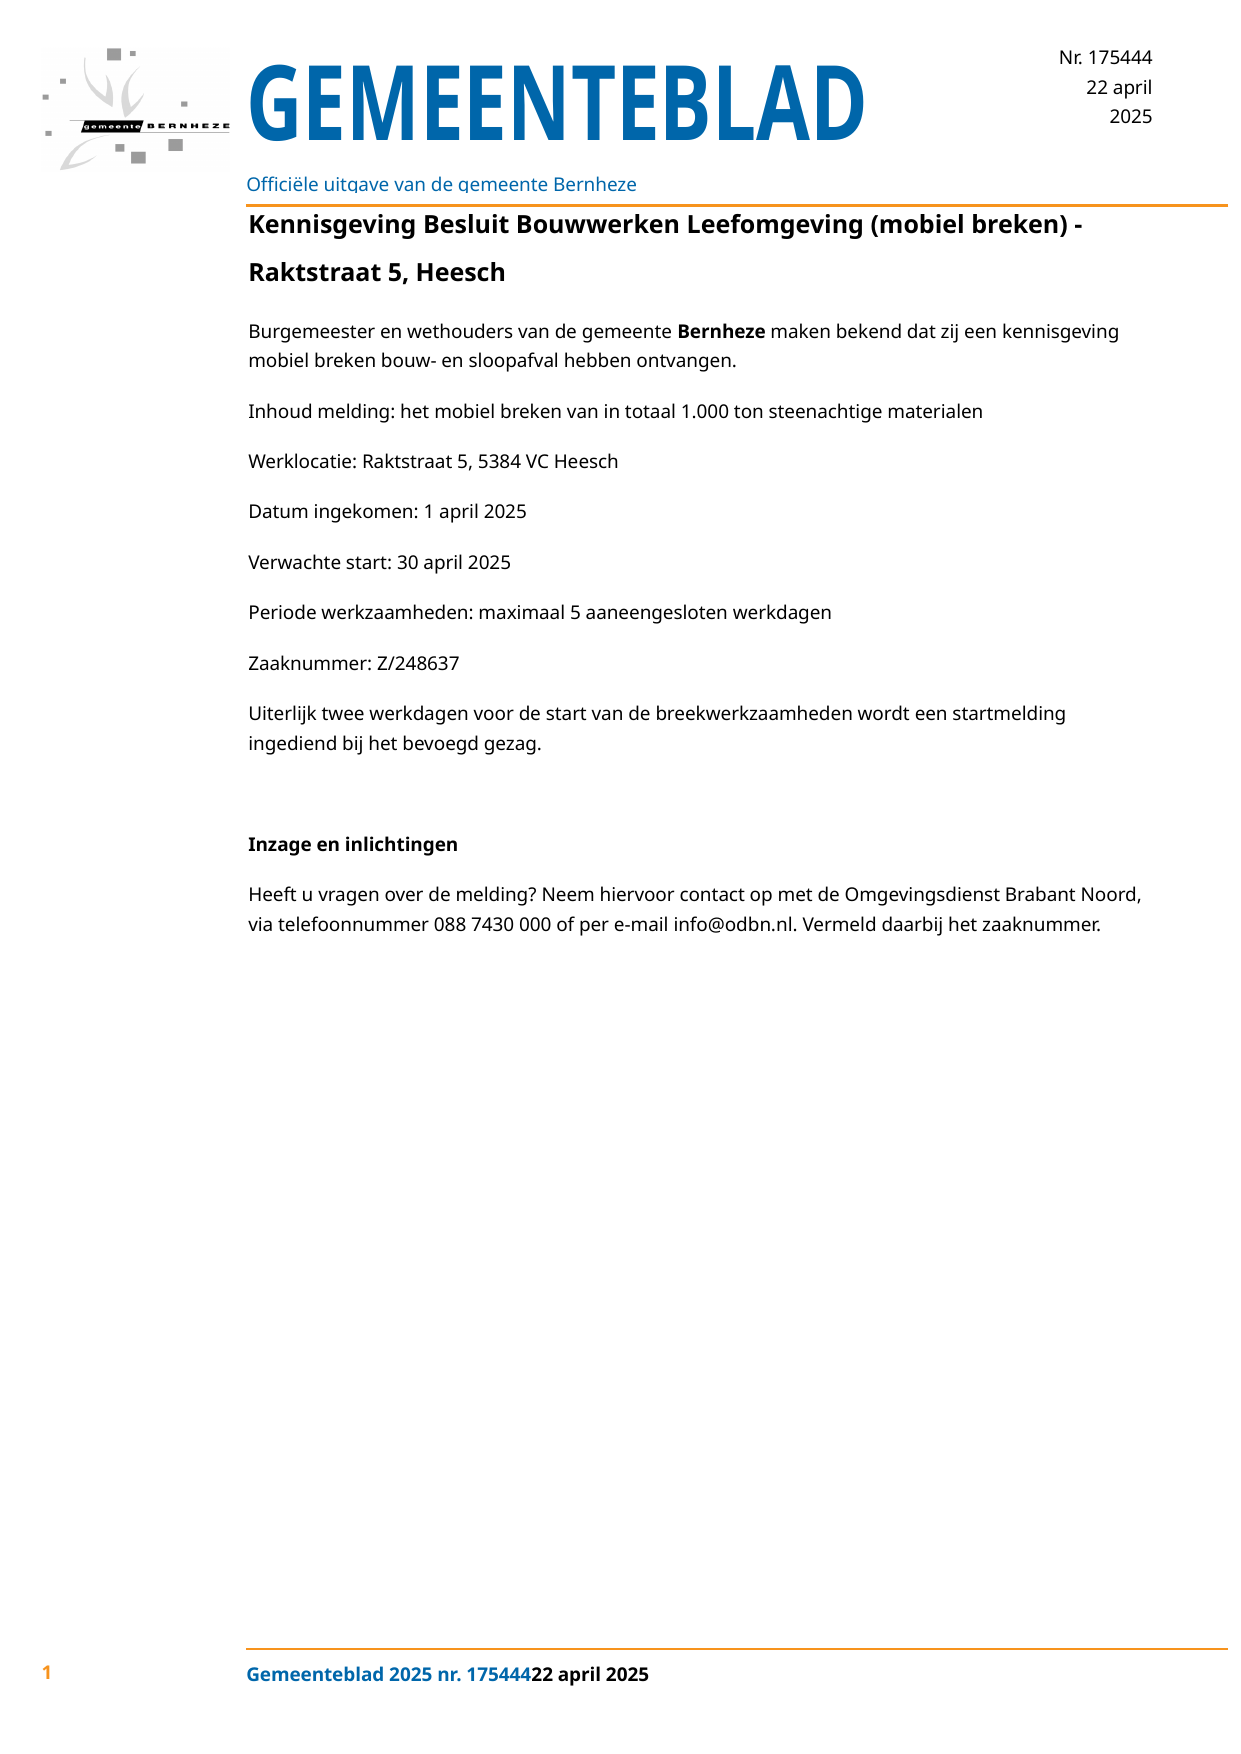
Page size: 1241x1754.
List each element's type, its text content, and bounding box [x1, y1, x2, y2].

text Inhoud melding: het mobiel breken van in totaal 1.000 ton steenachtige materialen [248, 398, 1152, 424]
text Periode werkzaamheden: maximaal 5 aaneengesloten werkdagen [248, 599, 1152, 625]
text Inzage en inlichtingen [248, 831, 1152, 857]
text Zaaknummer: Z/248637 [248, 650, 1152, 676]
text Werklocatie: Raktstraat 5, 5384 VC Heesch [248, 448, 1152, 474]
text Burgemeester en wethouders van de gemeente Bernheze maken bekend dat zij een kennisgeving mobiel breken bouw- en sloopafval hebben ontvangen. [248, 318, 1152, 373]
text Verwachte start: 30 april 2025 [248, 549, 1152, 575]
text Kennisgeving Besluit Bouwwerken Leefomgeving (mobiel breken) - Raktstraat 5, Heesch [248, 207, 1152, 288]
text Datum ingekomen: 1 april 2025 [248, 499, 1152, 524]
text Heeft u vragen over de melding? Neem hiervoor contact op met de Omgevingsdienst Brabant Noord, via telefoonnummer 088 7430 000 of per e-mail info@odbn.nl. Vermeld daarbij het zaaknummer. [248, 881, 1152, 937]
text Uiterlijk twee werkdagen voor de start van de breekwerkzaamheden wordt een startmelding ingediend bij het bevoegd gezag. [248, 700, 1152, 756]
picture [41, 47, 231, 172]
